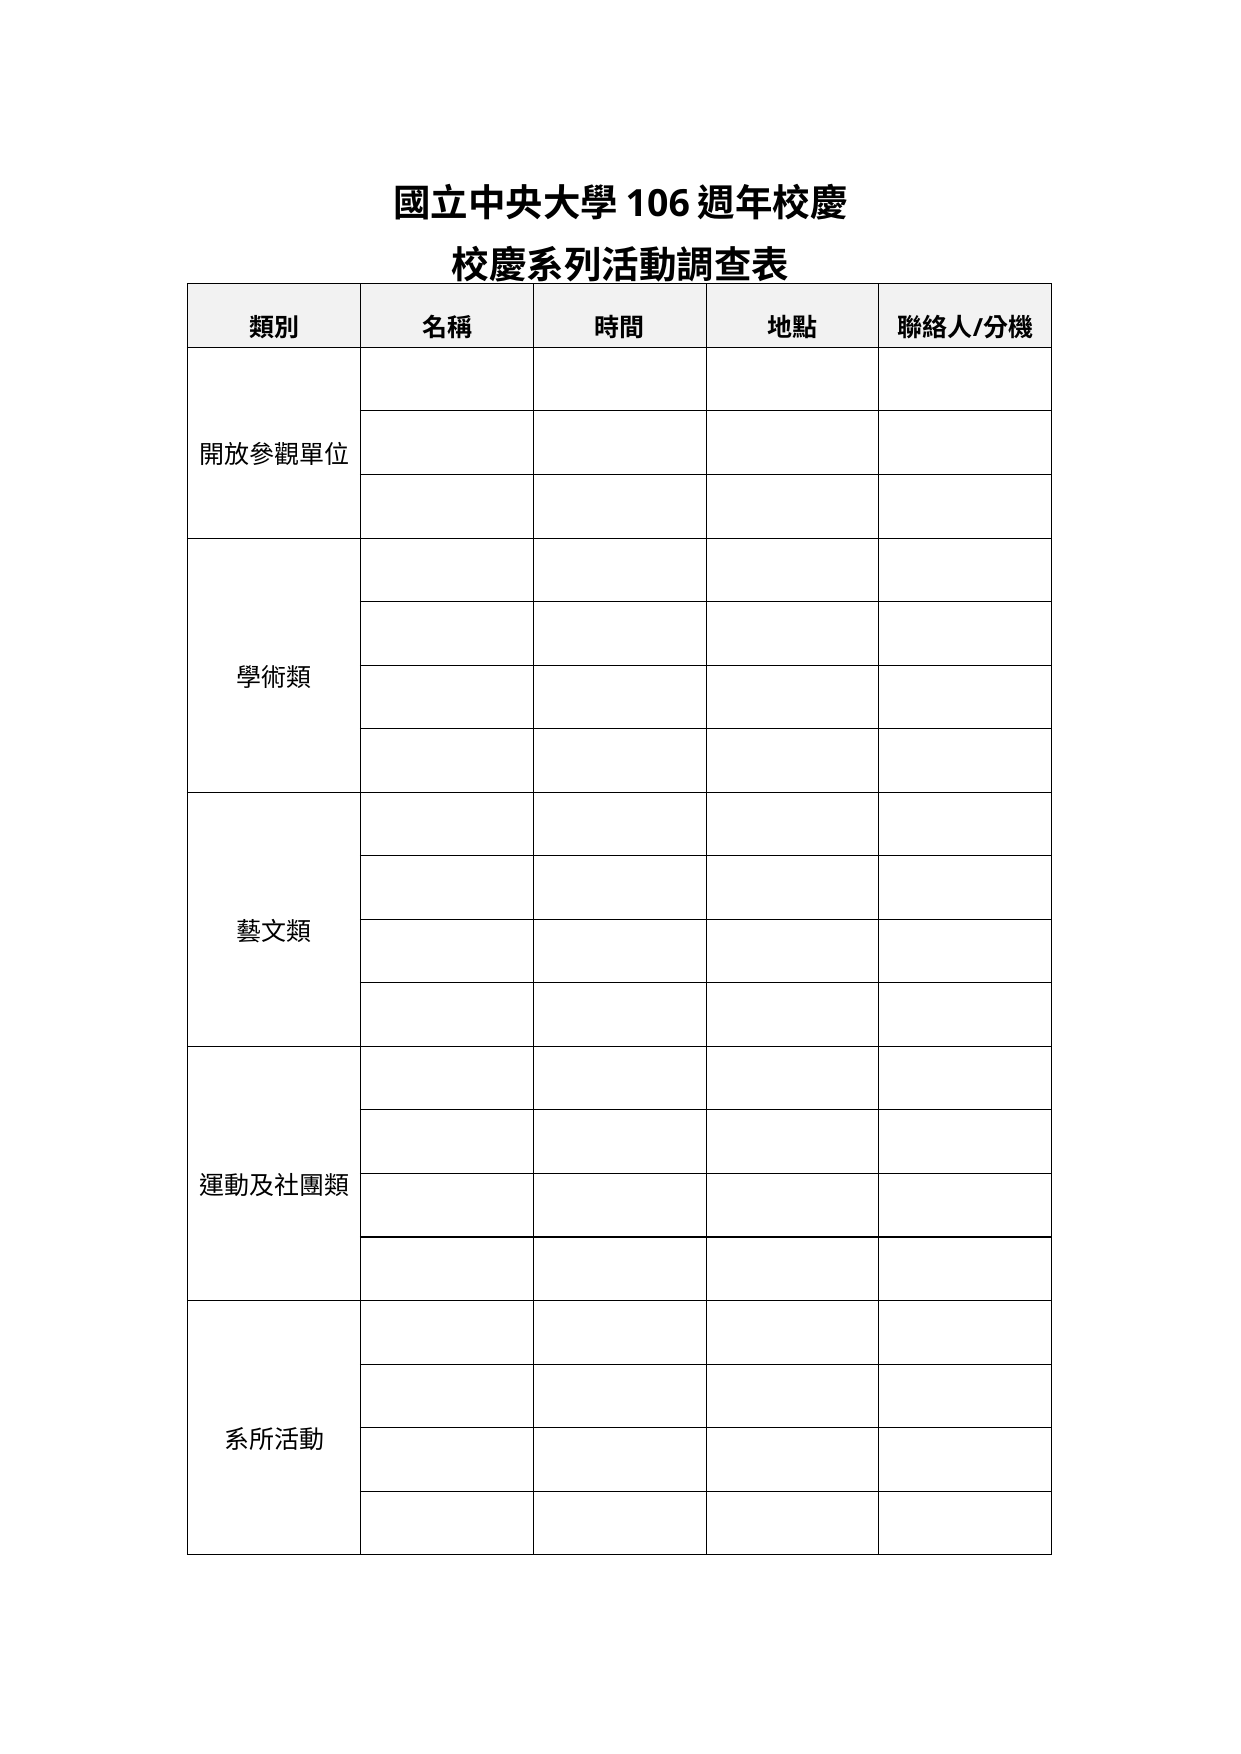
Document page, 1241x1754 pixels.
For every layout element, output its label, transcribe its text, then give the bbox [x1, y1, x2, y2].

table_cell [707, 539, 878, 601]
table_cell [534, 793, 706, 855]
table_cell [707, 920, 878, 982]
table_cell [707, 793, 878, 855]
table_cell [361, 1301, 533, 1363]
table_cell [707, 856, 878, 919]
table_cell [879, 1428, 1051, 1491]
table_cell [879, 1174, 1051, 1236]
table_cell 開放參觀單位 [188, 348, 360, 537]
table_cell [707, 1047, 878, 1109]
table_cell 藝文類 [188, 793, 360, 1046]
table_cell [707, 348, 878, 410]
table_cell [707, 983, 878, 1046]
table_cell [534, 1492, 706, 1554]
table_cell [879, 348, 1051, 410]
table_cell 學術類 [188, 539, 360, 792]
table_cell [534, 729, 706, 792]
table_header 名稱 [361, 284, 533, 347]
table_cell [534, 539, 706, 601]
table_cell [879, 856, 1051, 919]
table_cell [879, 983, 1051, 1046]
table_cell [879, 1365, 1051, 1427]
table_header 聯絡人/分機 [879, 284, 1051, 347]
table_cell [361, 411, 533, 474]
table_cell [361, 856, 533, 919]
table_cell [361, 793, 533, 855]
table_cell 運動及社團類 [188, 1047, 360, 1300]
text 國立中央大學106週年校慶 [187, 158, 1053, 221]
table_cell [534, 348, 706, 410]
table_cell [879, 411, 1051, 474]
table_cell [707, 1110, 878, 1173]
table_cell [879, 1492, 1051, 1554]
table_cell [361, 1492, 533, 1554]
table_cell [707, 1428, 878, 1491]
table_header 類別 [188, 284, 360, 347]
table_cell [879, 793, 1051, 855]
table_cell [534, 856, 706, 919]
table_cell [879, 1301, 1051, 1363]
table_cell [879, 539, 1051, 601]
table_cell [361, 602, 533, 664]
table_cell 系所活動 [188, 1301, 360, 1554]
table_cell [879, 666, 1051, 728]
table_cell [534, 411, 706, 474]
table_cell [361, 983, 533, 1046]
table_cell [534, 1428, 706, 1491]
table_cell [361, 729, 533, 792]
table_cell [534, 1365, 706, 1427]
table_cell [879, 475, 1051, 537]
table_cell [361, 1428, 533, 1491]
table_cell [879, 729, 1051, 792]
table_cell [534, 920, 706, 982]
table_header 地點 [707, 284, 878, 347]
table_cell [361, 348, 533, 410]
table_cell [534, 1301, 706, 1363]
table_cell [534, 983, 706, 1046]
table_cell [707, 1492, 878, 1554]
table_cell [361, 1174, 533, 1236]
text 校慶系列活動調查表 [187, 221, 1053, 283]
table_cell [879, 1047, 1051, 1109]
table_cell [534, 1238, 706, 1300]
table_cell [361, 1110, 533, 1173]
table_cell [707, 1238, 878, 1300]
table_cell [534, 1174, 706, 1236]
table_header 時間 [534, 284, 706, 347]
table_cell [707, 666, 878, 728]
table_cell [707, 1174, 878, 1236]
table_cell [707, 475, 878, 537]
table_cell [361, 1238, 533, 1300]
table_cell [361, 475, 533, 537]
table_cell [361, 920, 533, 982]
table_cell [361, 1047, 533, 1109]
table_cell [534, 666, 706, 728]
table_cell [707, 1365, 878, 1427]
table_cell [534, 1110, 706, 1173]
table_cell [534, 602, 706, 664]
table_cell [707, 1301, 878, 1363]
table_cell [707, 729, 878, 792]
table_cell [534, 1047, 706, 1109]
table_cell [361, 1365, 533, 1427]
table_cell [361, 666, 533, 728]
table_cell [879, 602, 1051, 664]
table_cell [534, 475, 706, 537]
table_cell [879, 920, 1051, 982]
table_cell [707, 602, 878, 664]
table_cell [707, 411, 878, 474]
table_cell [361, 539, 533, 601]
table_cell [879, 1110, 1051, 1173]
table_cell [879, 1238, 1051, 1300]
